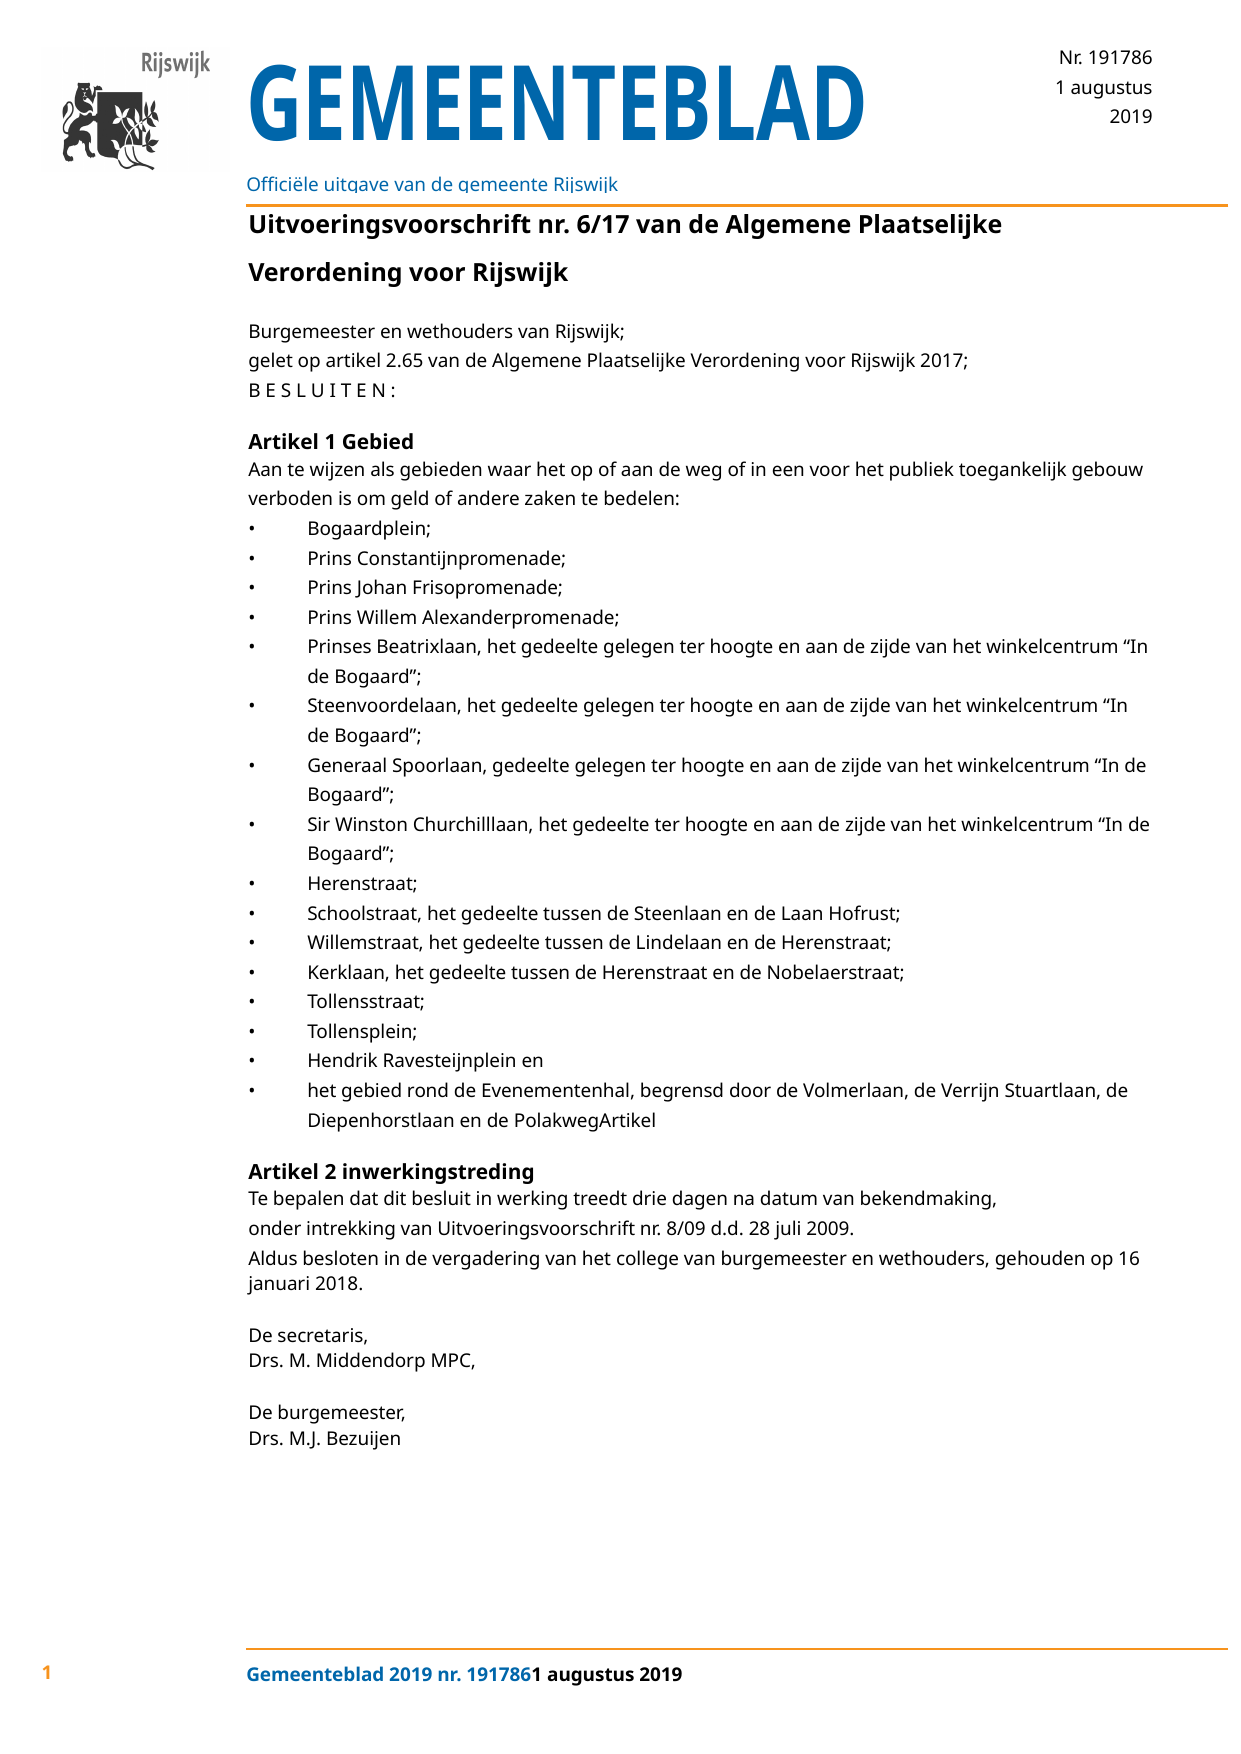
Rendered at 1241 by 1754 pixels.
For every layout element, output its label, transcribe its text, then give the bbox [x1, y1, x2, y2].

list het gebied rond de Evenementenhal, begrensd door de Volmerlaan, de Verrijn Stuartlaan, de Diepenhorstlaan en de PolakwegArtikel [248, 1077, 1152, 1132]
list Prins Johan Frisopromenade; [248, 574, 1152, 600]
picture [41, 47, 231, 172]
list Prins Willem Alexanderpromenade; [248, 604, 1152, 629]
list Tollensplein; [248, 1018, 1152, 1044]
text gelet op artikel 2.65 van de Algemene Plaatselijke Verordening voor Rijswijk 2017; [248, 347, 1152, 373]
list Kerklaan, het gedeelte tussen de Herenstraat en de Nobelaerstraat; [248, 959, 1152, 984]
text Uitvoeringsvoorschrift nr. 6/17 van de Algemene Plaatselijke Verordening voor Rijswijk [248, 207, 1152, 288]
text B E S L U I T E N : [248, 377, 1152, 403]
list Sir Winston Churchilllaan, het gedeelte ter hoogte en aan de zijde van het winkelcentrum “In de Bogaard”; [248, 811, 1152, 866]
text De secretaris, [248, 1322, 1152, 1348]
list Prinses Beatrixlaan, het gedeelte gelegen ter hoogte en aan de zijde van het winkelcentrum “In de Bogaard”; [248, 633, 1152, 689]
list Hendrik Ravesteijnplein en [248, 1048, 1152, 1073]
list Tollensstraat; [248, 988, 1152, 1014]
text Aldus besloten in de vergadering van het college van burgemeester en wethouders, gehouden op 16 januari 2018. [248, 1245, 1152, 1296]
text Aan te wijzen als gebieden waar het op of aan de weg of in een voor het publiek toegankelijk gebouw verboden is om geld of andere zaken te bedelen: [248, 456, 1152, 511]
list Steenvoordelaan, het gedeelte gelegen ter hoogte en aan de zijde van het winkelcentrum “In de Bogaard”; [248, 693, 1152, 748]
list Prins Constantijnpromenade; [248, 545, 1152, 570]
text Drs. M.J. Bezuijen [248, 1425, 1152, 1451]
list Herenstraat; [248, 870, 1152, 896]
text Te bepalen dat dit besluit in werking treedt drie dagen na datum van bekendmaking, [248, 1186, 1152, 1211]
list Generaal Spoorlaan, gedeelte gelegen ter hoogte en aan de zijde van het winkelcentrum “In de Bogaard”; [248, 752, 1152, 807]
list Willemstraat, het gedeelte tussen de Lindelaan en de Herenstraat; [248, 929, 1152, 955]
text Artikel 1 Gebied [248, 427, 1152, 456]
text onder intrekking van Uitvoeringsvoorschrift nr. 8/09 d.d. 28 juli 2009. [248, 1215, 1152, 1241]
text Artikel 2 inwerkingstreding [248, 1157, 1152, 1186]
text Burgemeester en wethouders van Rijswijk; [248, 318, 1152, 344]
list Bogaardplein; [248, 515, 1152, 541]
text De burgemeester, [248, 1399, 1152, 1425]
text Drs. M. Middendorp MPC, [248, 1348, 1152, 1373]
list Schoolstraat, het gedeelte tussen de Steenlaan en de Laan Hofrust; [248, 900, 1152, 925]
